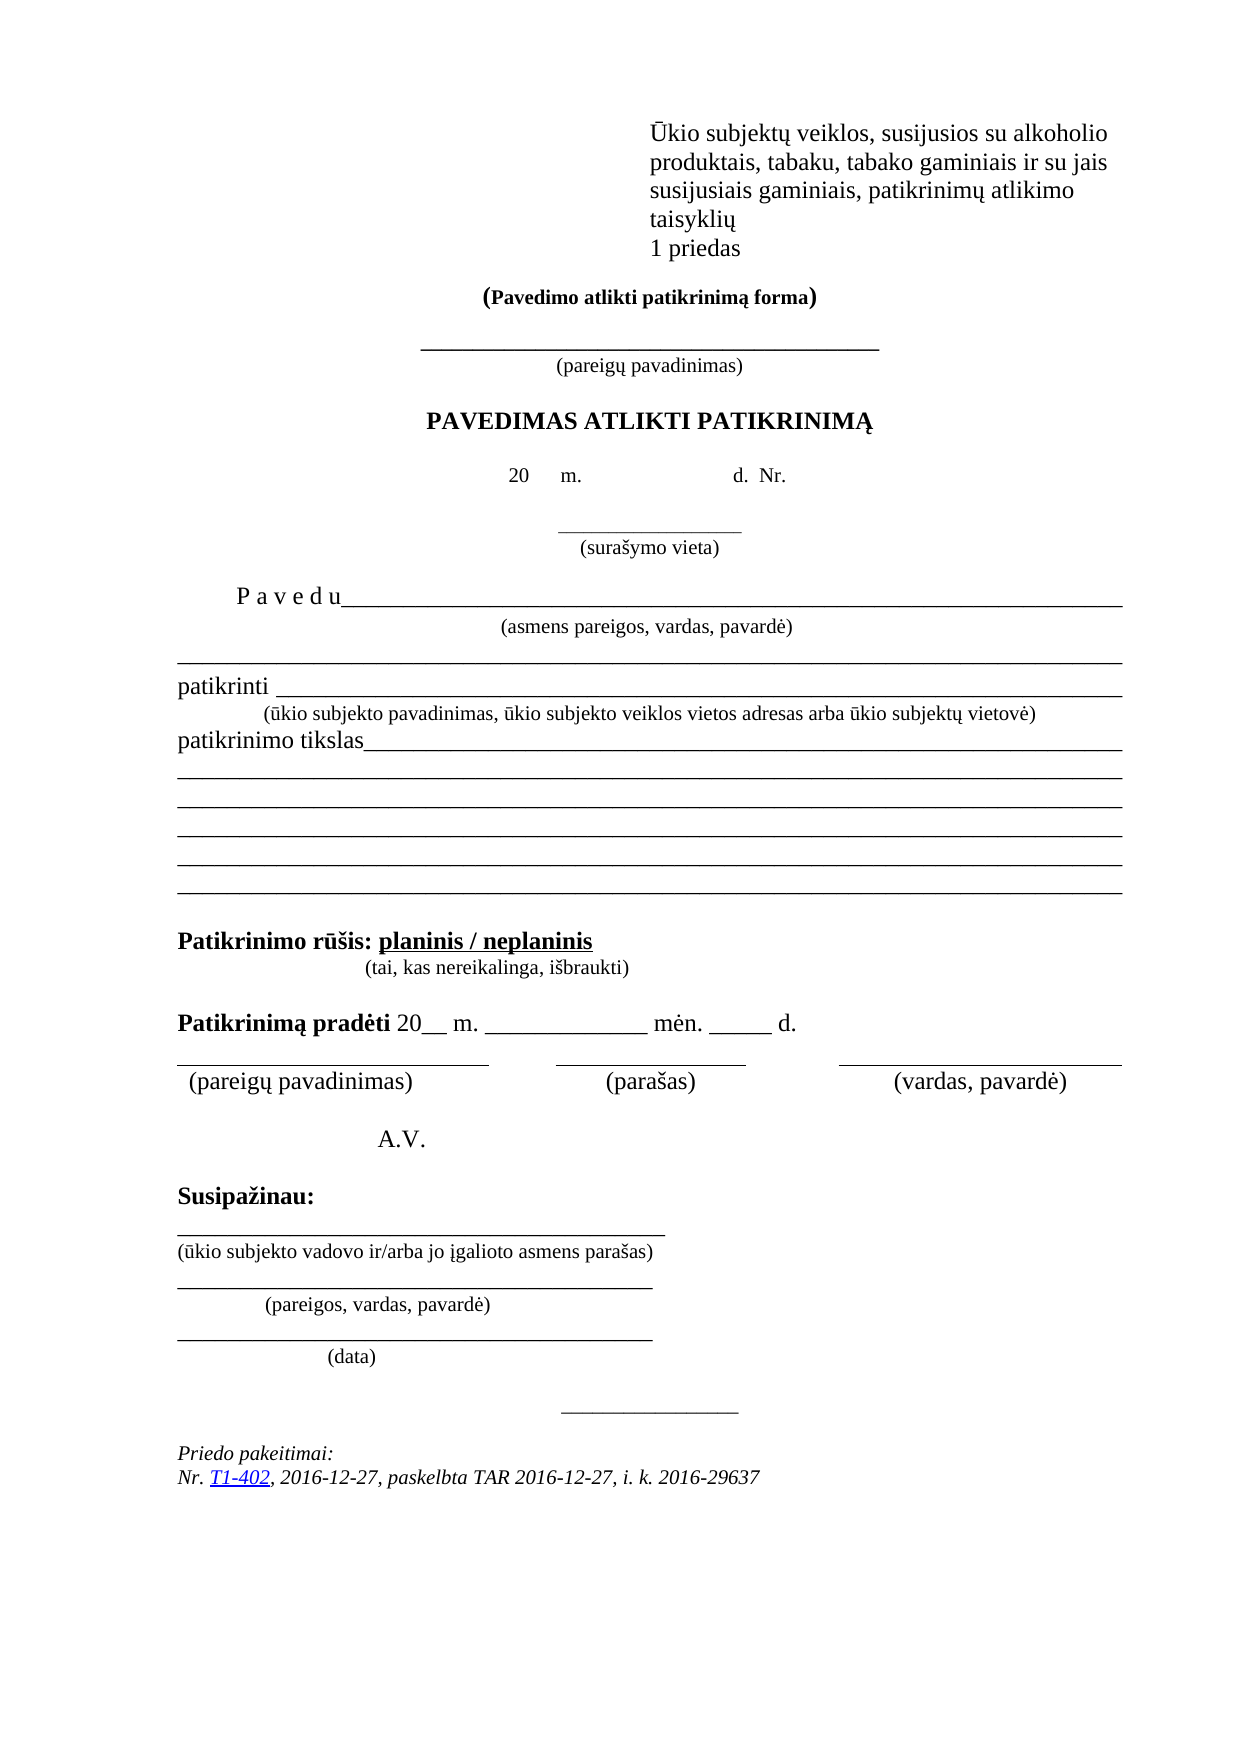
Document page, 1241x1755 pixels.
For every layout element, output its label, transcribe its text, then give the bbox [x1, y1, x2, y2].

text _ [177, 868, 1122, 893]
table_header (pareigų pavadinimas) [177, 1066, 488, 1095]
text Ūkio subjektų veiklos, susijusios su alkoholio produktais, tabaku, tabako gaminiais ir su jais susijusiais gaminiais, patikrinimų atlikimo taisyklių [649, 118, 1122, 233]
text patikrinti [177, 667, 1122, 701]
table_header [489, 1065, 556, 1095]
text _ [177, 811, 1122, 836]
text _______________________________________ [177, 1210, 1122, 1239]
text patikrinimo tikslas [177, 725, 1122, 753]
text ____________________________________________ [177, 329, 1122, 353]
text (surašymo vieta) [177, 535, 1122, 559]
text _________________ [177, 1392, 1122, 1416]
text _ [177, 753, 1122, 778]
text (tai, kas nereikalinga, išbraukti) [177, 955, 1122, 979]
text ______________________________________ [177, 1316, 1122, 1344]
text (ūkio subjekto pavadinimas, ūkio subjekto veiklos vietos adresas arba ūkio subjektų vietovė) [177, 701, 1122, 725]
text Patikrinimą pradėti 20__ m. _____________ mėn. _____ d. [177, 1008, 1122, 1036]
table_header (vardas, pavardė) [839, 1066, 1122, 1095]
text (data) [177, 1344, 1122, 1368]
text A.V. [177, 1124, 1122, 1152]
text (pareigos, vardas, pavardė) [177, 1291, 1122, 1316]
text _ [177, 782, 1122, 807]
text 20 m. d. Nr. [177, 463, 1122, 487]
text _ [177, 840, 1122, 865]
text Priedo pakeitimai: [177, 1441, 1122, 1464]
text 1 priedas [649, 233, 1122, 262]
text ______________________ [177, 516, 1122, 535]
table_header [746, 1065, 838, 1095]
text ______________________________________ [177, 1263, 1122, 1291]
text (pareigų pavadinimas) [177, 353, 1122, 377]
text _ [177, 638, 1122, 663]
text (asmens pareigos, vardas, pavardė) [177, 610, 1122, 638]
subtitle Patikrinimo rūšis: planinis / neplaninis [177, 926, 1122, 955]
text Susipažinau: [177, 1181, 1122, 1210]
text (ūkio subjekto vadovo ir/arba jo įgalioto asmens parašas) [177, 1239, 1122, 1263]
text (Pavedimo atlikti patikrinimą forma) [177, 281, 1122, 310]
text P a v e d u [177, 581, 1122, 610]
text Nr. T1-402, 2016-12-27, paskelbta TAR 2016-12-27, i. k. 2016-29637 [177, 1464, 1122, 1489]
table_header (parašas) [556, 1066, 746, 1095]
text PAVEDIMAS ATLIKTI PATIKRINIMĄ [177, 406, 1122, 434]
